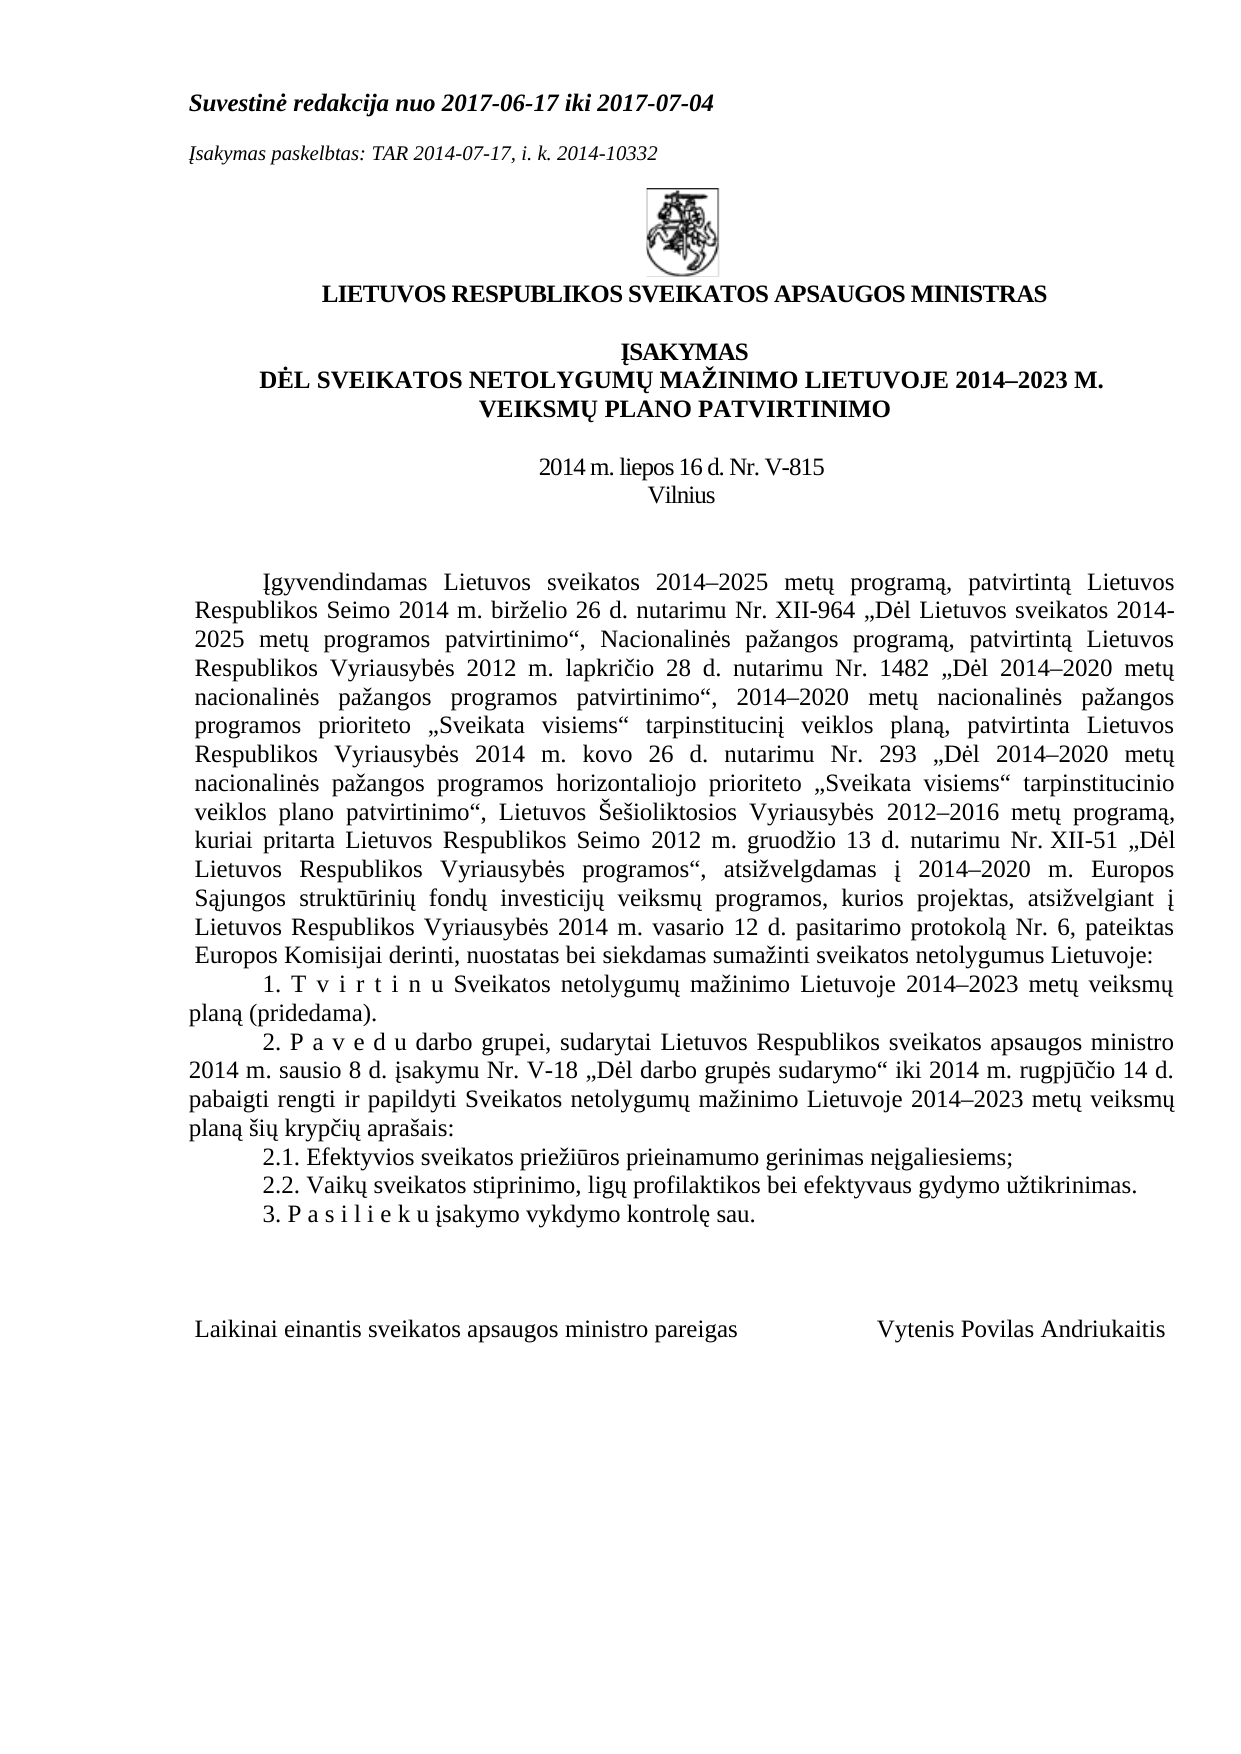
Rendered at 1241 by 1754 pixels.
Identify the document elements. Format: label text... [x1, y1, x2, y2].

text 2.1. Efektyvios sveikatos priežiūros prieinamumo gerinimas neįgaliesiems; [188, 1142, 1175, 1171]
text 2014 m. liepos 16 d. Nr. V-815 [188, 452, 1175, 481]
text 2.2. Vaikų sveikatos stiprinimo, ligų profilaktikos bei efektyvaus gydymo užtikrinimas. [188, 1171, 1175, 1199]
text ĮSAKYMAS [188, 337, 1181, 366]
text Laikinai einantis sveikatos apsaugos ministro pareigas Vytenis Povilas Andriukaitis [194, 1314, 1175, 1343]
text 2. P a v e d u darbo grupei, sudarytai Lietuvos Respublikos sveikatos apsaugos ministro 2014 m. sausio 8 d. įsakymu Nr. V-18 „Dėl darbo grupės sudarymo“ iki 2014 m. rugpjūčio 14 d. pabaigti rengti ir papildyti Sveikatos netolygumų mažinimo Lietuvoje 2014–2023 metų veiksmų planą šių krypčių aprašais: [188, 1027, 1175, 1142]
text Įsakymas paskelbtas: TAR 2014-07-17, i. k. 2014-10332 [188, 141, 1181, 165]
text 1. T v i r t i n u Sveikatos netolygumų mažinimo Lietuvoje 2014–2023 metų veiksmų planą (pridedama). [188, 969, 1175, 1027]
text VEIKSMŲ PLANO PATVIRTINIMO [188, 394, 1181, 423]
text LIETUVOS RESPUBLIKOS SVEIKATOS APSAUGOS MINISTRAS [188, 279, 1181, 308]
text 3. P a s i l i e k u įsakymo vykdymo kontrolę sau. [188, 1199, 1175, 1228]
text Suvestinė redakcija nuo 2017-06-17 iki 2017-07-04 [188, 88, 1181, 117]
text DĖL SVEIKATOS NETOLYGUMŲ MAŽINIMO LIETUVOJE 2014–2023 M. [188, 366, 1181, 394]
text Vilnius [188, 481, 1175, 509]
text Įgyvendindamas Lietuvos sveikatos 2014–2025 metų programą, patvirtintą Lietuvos Respublikos Seimo 2014 m. birželio 26 d. nutarimu Nr. XII-964 „Dėl Lietuvos sveikatos 2014-2025 metų programos patvirtinimo“, Nacionalinės pažangos programą, patvirtintą Lietuvos Respublikos Vyriausybės 2012 m. lapkričio 28 d. nutarimu Nr. 1482 „Dėl 2014–2020 metų nacionalinės pažangos programos patvirtinimo“, 2014–2020 metų nacionalinės pažangos programos prioriteto „Sveikata visiems“ tarpinstitucinį veiklos planą, patvirtinta Lietuvos Respublikos Vyriausybės 2014 m. kovo 26 d. nutarimu Nr. 293 „Dėl 2014–2020 metų nacionalinės pažangos programos horizontaliojo prioriteto „Sveikata visiems“ tarpinstitucinio veiklos plano patvirtinimo“, Lietuvos Šešioliktosios Vyriausybės 2012–2016 metų programą, kuriai pritarta Lietuvos Respublikos Seimo 2012 m. gruodžio 13 d. nutarimu Nr. XII-51 „Dėl Lietuvos Respublikos Vyriausybės programos“, atsižvelgdamas į 2014–2020 m. Europos Sąjungos struktūrinių fondų investicijų veiksmų programos, kurios projektas, atsižvelgiant į Lietuvos Respublikos Vyriausybės 2014 m. vasario 12 d. pasitarimo protokolą Nr. 6, pateiktas Europos Komisijai derinti, nuostatas bei siekdamas sumažinti sveikatos netolygumus Lietuvoje: [194, 567, 1175, 969]
